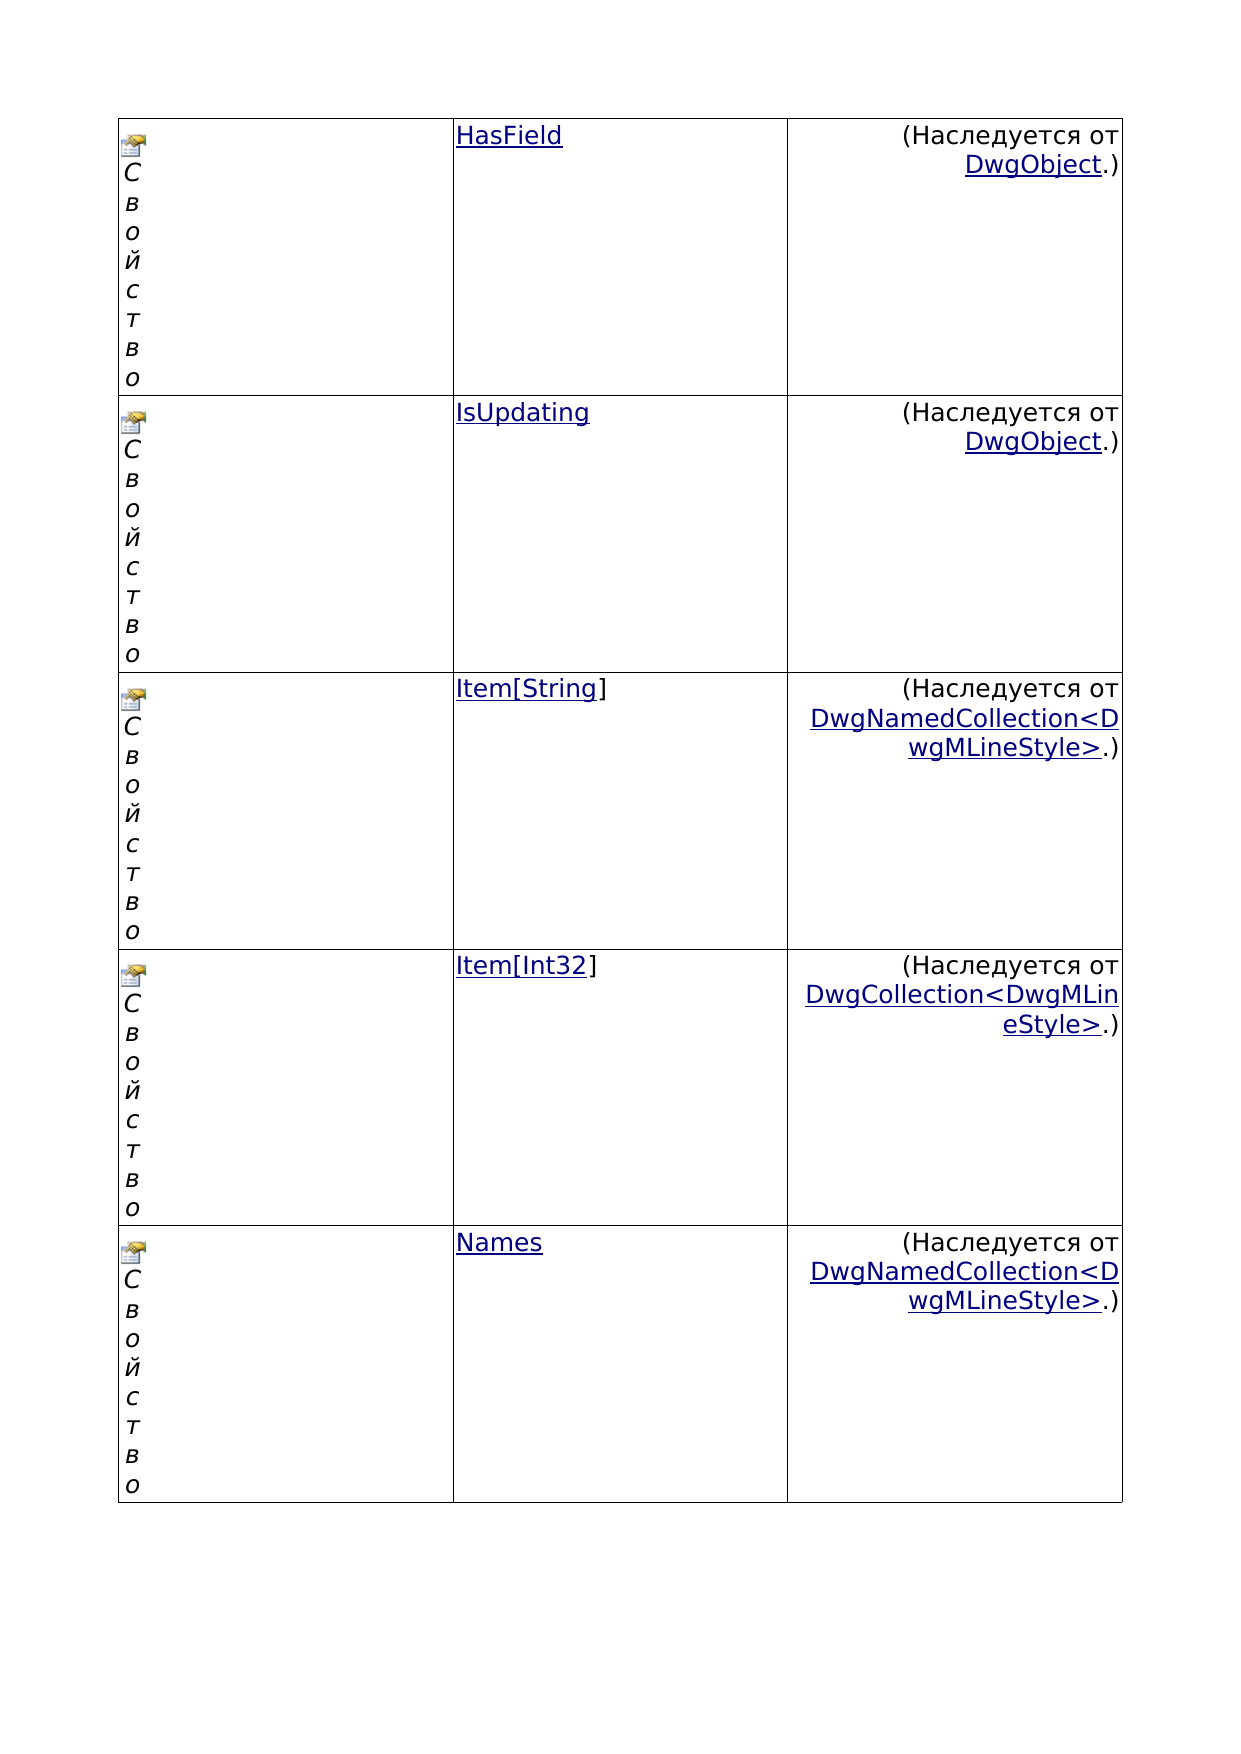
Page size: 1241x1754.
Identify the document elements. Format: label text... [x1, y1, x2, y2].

table_cell (Наследуется от DwgNamedCollection<DwgMLineStyle>.) [788, 673, 1122, 948]
picture [121, 963, 147, 989]
table_cell (Наследуется от DwgCollection<DwgMLineStyle>.) [788, 950, 1122, 1225]
table_cell (Наследуется от DwgObject.) [788, 396, 1122, 672]
table_cell [119, 1226, 453, 1502]
table_cell [119, 396, 453, 672]
table_cell IsUpdating [454, 396, 787, 672]
table_cell Item[String] [454, 673, 787, 948]
table_cell [119, 673, 453, 948]
table_cell HasField [454, 119, 787, 395]
picture [121, 1240, 147, 1266]
table_cell Item[Int32] [454, 950, 787, 1225]
table_cell [119, 119, 453, 395]
table_cell (Наследуется от DwgObject.) [788, 119, 1122, 395]
picture [121, 687, 147, 713]
picture [121, 410, 147, 436]
table_cell Names [454, 1226, 787, 1502]
picture [121, 133, 147, 159]
table_cell [119, 950, 453, 1225]
table_cell (Наследуется от DwgNamedCollection<DwgMLineStyle>.) [788, 1226, 1122, 1502]
